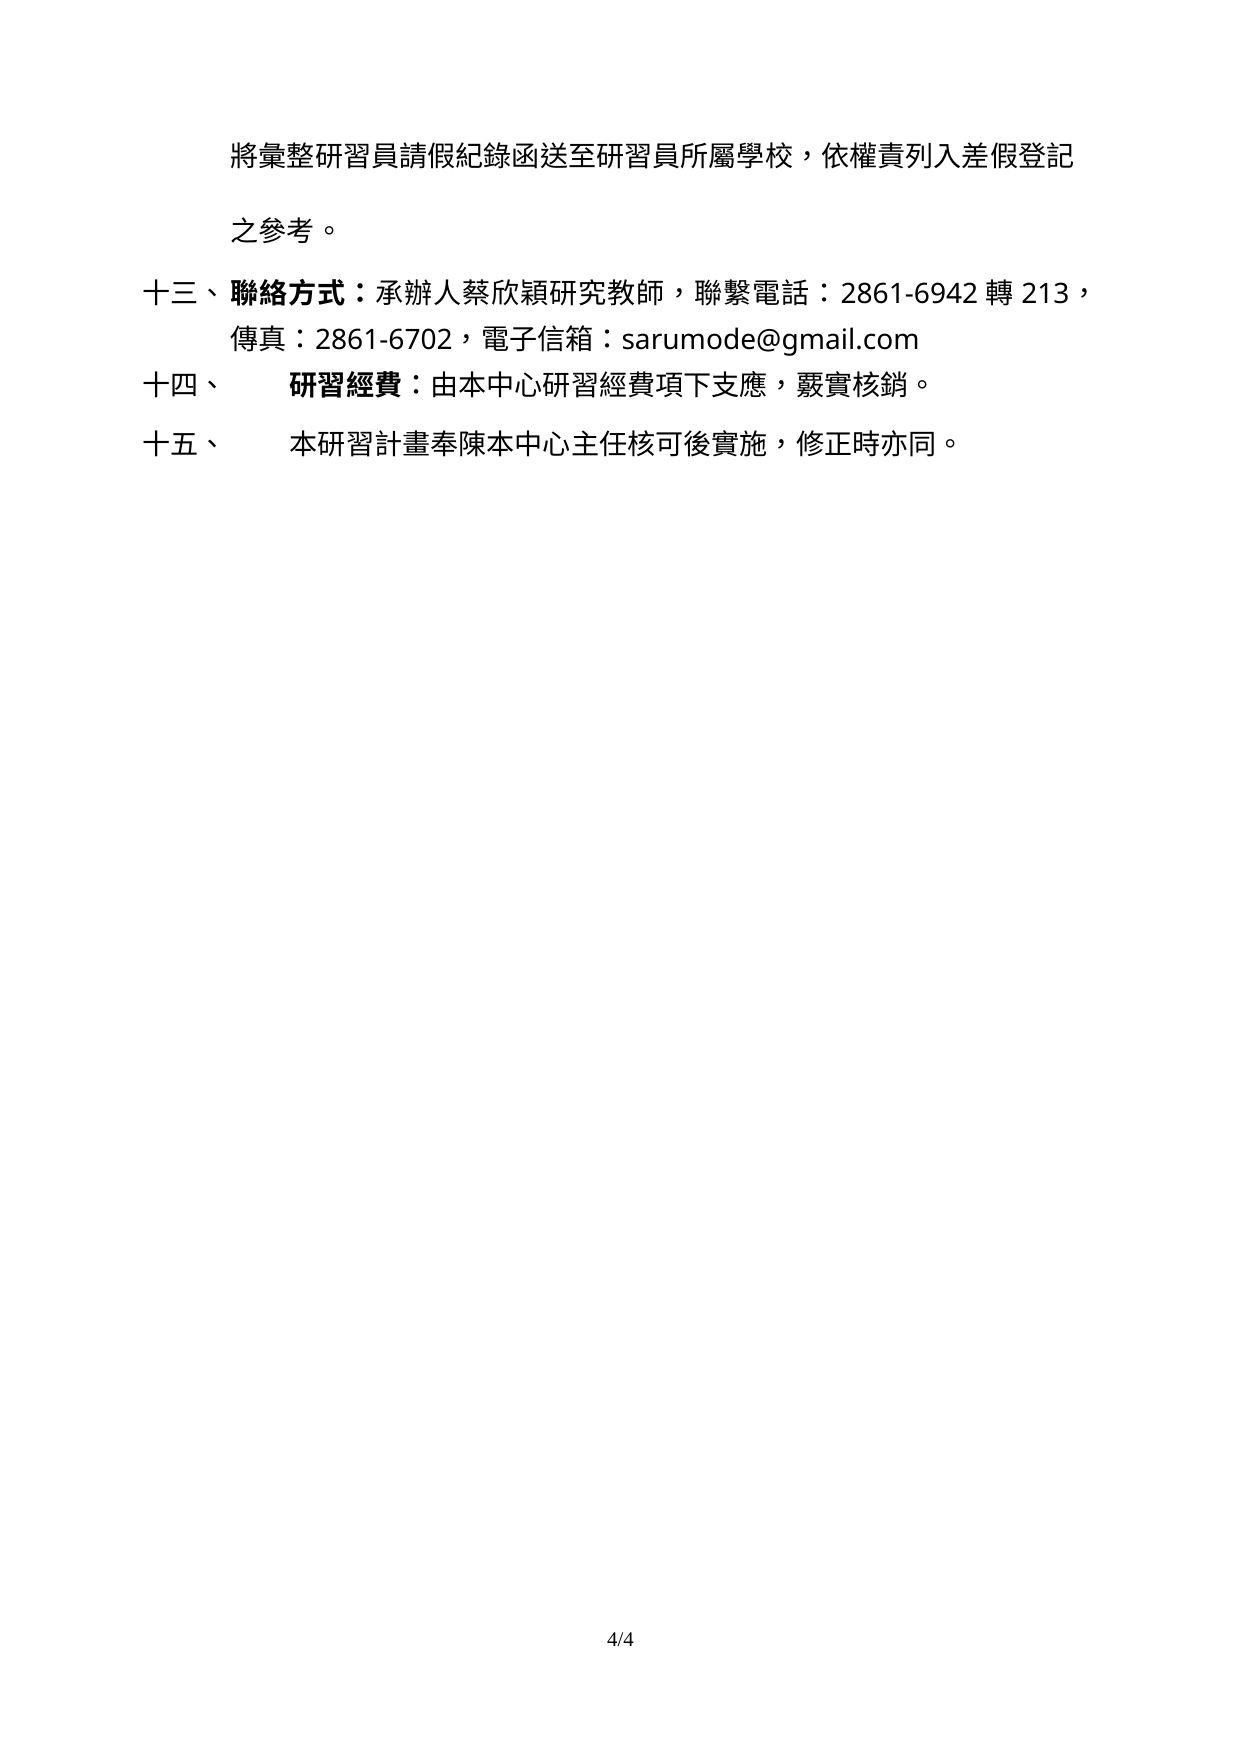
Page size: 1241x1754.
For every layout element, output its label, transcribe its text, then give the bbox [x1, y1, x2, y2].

list 本研習計畫奉陳本中心主任核可後實施，修正時亦同。 [142, 404, 1098, 479]
list 將彙整研習員請假紀錄函送至研習員所屬學校，依權責列入差假登記之參考。 [142, 117, 1098, 267]
list 聯絡方式：承辦人蔡欣穎研究教師，聯繫電話：2861-6942轉 213，傳真：2861-6702，電子信箱：sarumode@gmail.com [142, 267, 1098, 358]
list 研習經費︰由本中心研習經費項下支應，覈實核銷。 [142, 358, 1098, 404]
